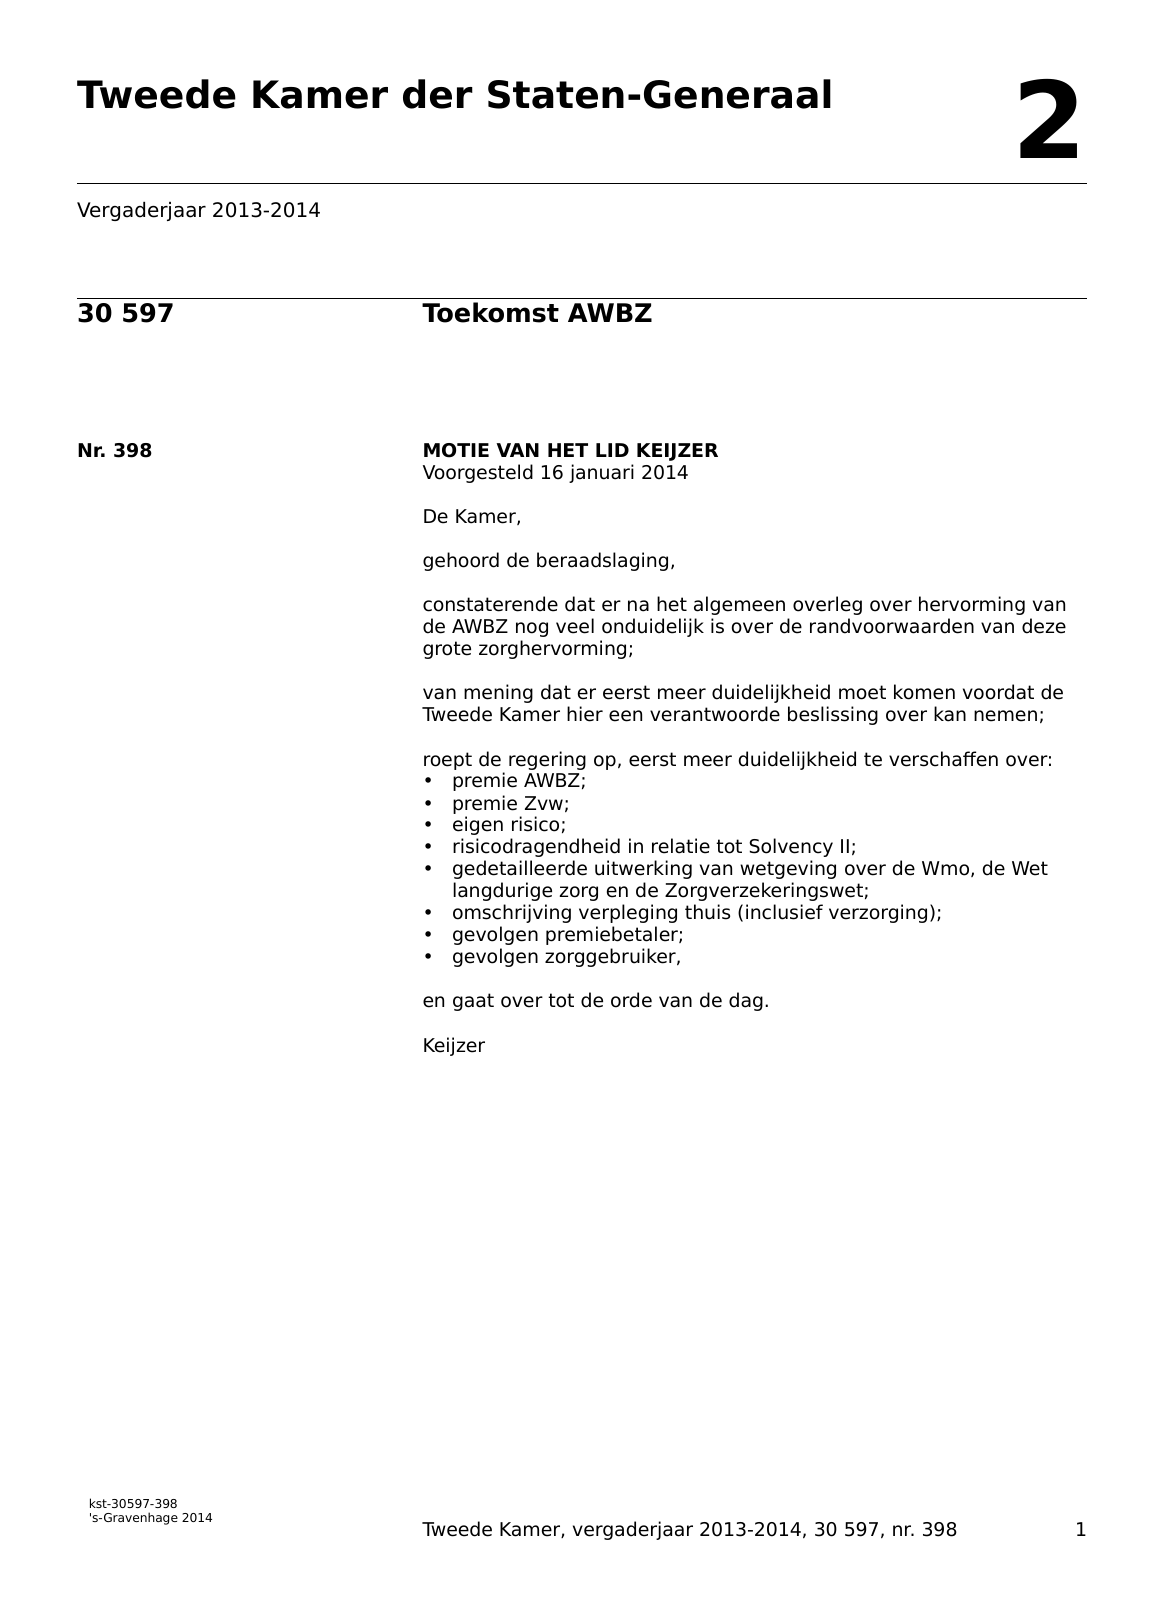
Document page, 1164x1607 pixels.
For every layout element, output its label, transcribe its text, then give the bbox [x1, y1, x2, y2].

text • risicodragendheid in relatie tot Solvency II; [422, 836, 1087, 858]
text De Kamer, [422, 506, 1087, 528]
text Voorgesteld 16 januari 2014 [422, 462, 1087, 484]
text constaterende dat er na het algemeen overleg over hervorming van de AWBZ nog veel onduidelijk is over de randvoorwaarden van deze grote zorghervorming; [422, 594, 1087, 660]
text gehoord de beraadslaging, [422, 550, 1087, 572]
text • omschrijving verpleging thuis (inclusief verzorging); [422, 902, 1087, 924]
text Keijzer [422, 1034, 1087, 1057]
text • premie AWBZ; [422, 770, 1087, 792]
text • eigen risico; [422, 814, 1087, 836]
table_cell Vergaderjaar 2013-2014 [77, 184, 1087, 298]
table_header 2 [886, 59, 1087, 183]
text • gevolgen premiebetaler; [422, 924, 1087, 946]
text • premie Zvw; [422, 792, 1087, 814]
text van mening dat er eerst meer duidelijkheid moet komen voordat de Tweede Kamer hier een verantwoorde beslissing over kan nemen; [422, 682, 1087, 726]
table_header Tweede Kamer der Staten-Generaal [77, 59, 886, 183]
text • gevolgen zorggebruiker, [422, 946, 1087, 968]
text roept de regering op, eerst meer duidelijkheid te verschaffen over: [422, 748, 1087, 770]
subtitle 30 597 Toekomst AWBZ [77, 299, 1087, 329]
text • gedetailleerde uitwerking van wetgeving over de Wmo, de Wet langdurige zorg en de Zorgverzekeringswet; [422, 858, 1087, 902]
text en gaat over tot de orde van de dag. [422, 990, 1087, 1012]
text 's-Gravenhage 2014 [88, 1511, 323, 1525]
text kst-30597-398 [88, 1497, 323, 1511]
subtitle Nr. 398 MOTIE VAN HET LID KEIJZER [77, 440, 1087, 462]
